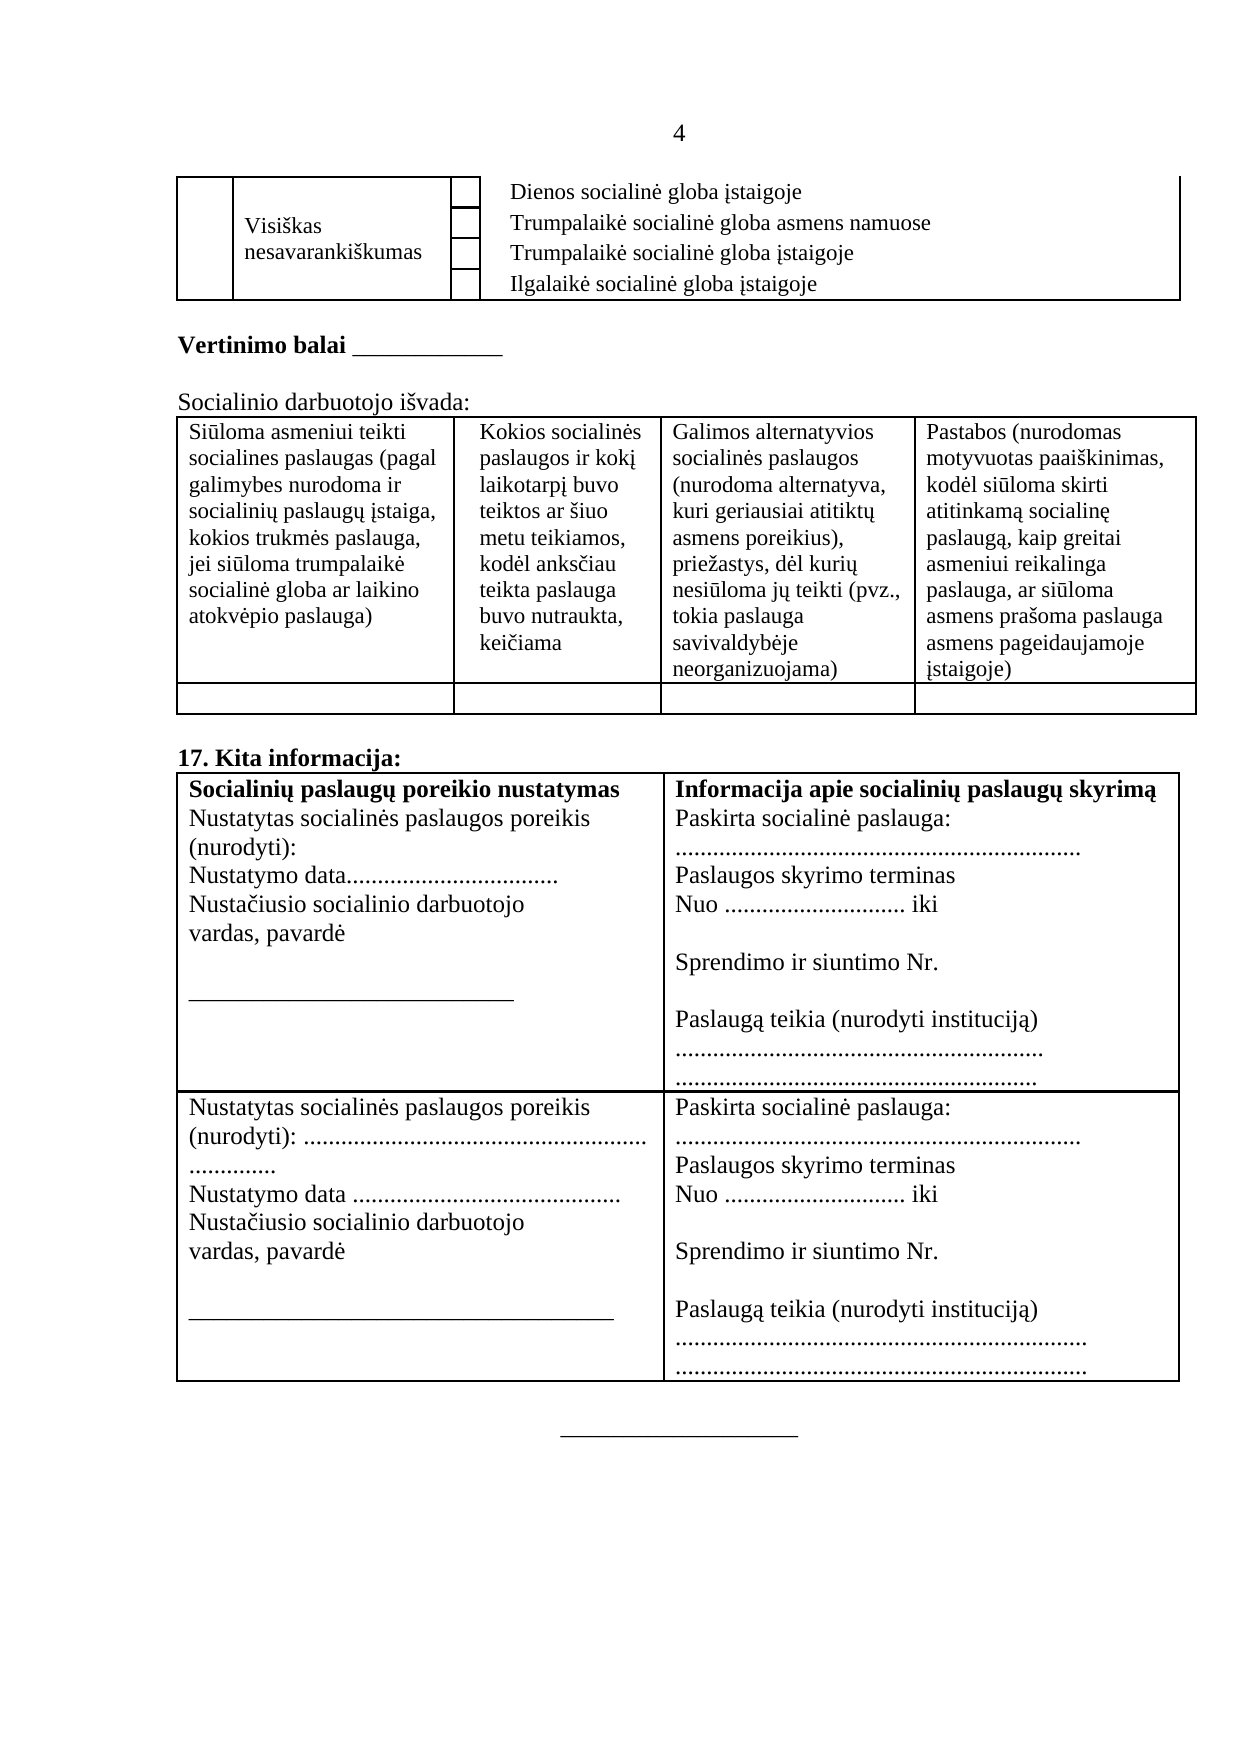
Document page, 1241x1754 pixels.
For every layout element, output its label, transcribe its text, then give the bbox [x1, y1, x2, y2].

text Socialinio darbuotojo išvada: [177, 387, 1181, 416]
table_cell [452, 209, 479, 237]
table_cell [452, 178, 479, 206]
table_cell Ilgalaikė socialinė globa įstaigoje [481, 268, 1179, 299]
table_cell Trumpalaikė socialinė globa asmens namuose [481, 206, 1179, 237]
table_header Socialinių paslaugų poreikio nustatymas Nustatytas socialinės paslaugos poreikis (nurodyti): Nustatymo data.................................. Nustačiusio socialinio darbuotojo vardas, pavardė __________________________ [178, 774, 663, 1090]
table_cell [452, 239, 479, 268]
table_cell [178, 684, 453, 712]
table_cell Nustatytas socialinės paslaugos poreikis (nurodyti): ..................................................................... Nustatymo data ........................................... Nustačiusio socialinio darbuotojo vardas, pavardė __________________________________ [178, 1093, 663, 1380]
table_header Siūloma asmeniui teikti socialines paslaugas (pagal galimybes nurodoma ir socialinių paslaugų įstaiga, kokios trukmės paslauga, jei siūloma trumpalaikė socialinė globa ar laikino atokvėpio paslauga) [178, 418, 453, 682]
table_cell [662, 684, 914, 712]
table_header Pastabos (nurodomas motyvuotas paaiškinimas, kodėl siūloma skirti atitinkamą socialinę paslaugą, kaip greitai asmeniui reikalinga paslauga, ar siūloma asmens prašoma paslauga asmens pageidaujamoje įstaigoje) [916, 418, 1195, 682]
table_cell [452, 270, 479, 299]
table_cell Visiškas nesavarankiškumas [234, 178, 450, 299]
table_cell Dienos socialinė globa įstaigoje [481, 176, 1179, 206]
text Vertinimo balai ____________ [177, 330, 1181, 358]
table_header Kokios socialinės paslaugos ir kokį laikotarpį buvo teiktos ar šiuo metu teikiamos, kodėl anksčiau teikta paslauga buvo nutraukta, keičiama [455, 418, 660, 682]
table_cell [916, 684, 1195, 712]
table_cell Paskirta socialinė paslauga: ................................................................. Paslaugos skyrimo terminas Nuo ............................. iki Sprendimo ir siuntimo Nr. Paslaugą teikia (nurodyti instituciją) .................................................................. .................................................................. [665, 1093, 1178, 1380]
text 17. Kita informacija: [177, 743, 1181, 772]
table_cell [455, 684, 660, 712]
table_header Informacija apie socialinių paslaugų skyrimą Paskirta socialinė paslauga: ................................................................. Paslaugos skyrimo terminas Nuo ............................. iki Sprendimo ir siuntimo Nr. Paslaugą teikia (nurodyti instituciją) ........................................................... .......................................................... [665, 774, 1178, 1090]
table_cell Trumpalaikė socialinė globa įstaigoje [481, 237, 1179, 268]
table_cell [178, 178, 232, 299]
text ___________________ [177, 1411, 1181, 1439]
table_header Galimos alternatyvios socialinės paslaugos (nurodoma alternatyva, kuri geriausiai atitiktų asmens poreikius), priežastys, dėl kurių nesiūloma jų teikti (pvz., tokia paslauga savivaldybėje neorganizuojama) [662, 418, 914, 682]
